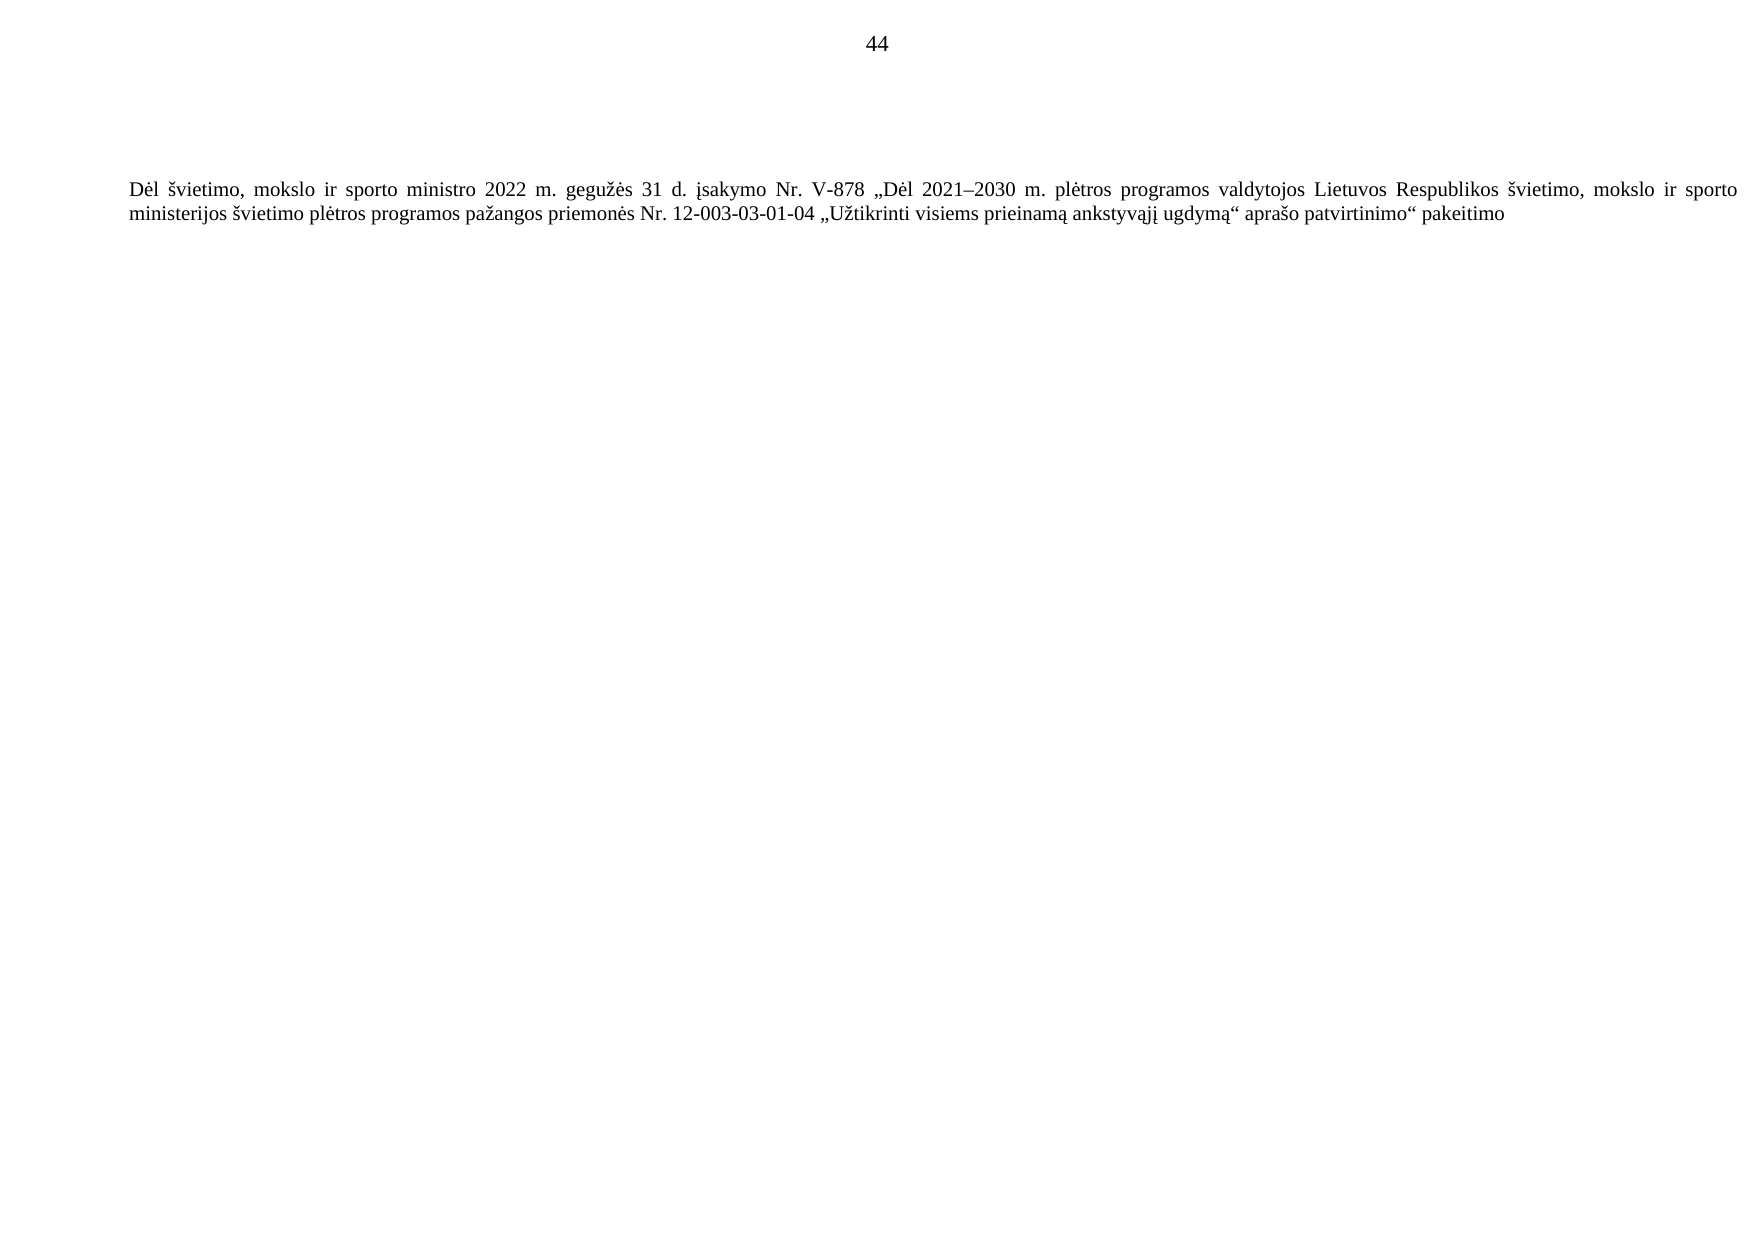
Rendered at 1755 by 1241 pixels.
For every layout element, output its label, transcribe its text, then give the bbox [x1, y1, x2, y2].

text Dėl švietimo, mokslo ir sporto ministro 2022 m. gegužės 31 d. įsakymo Nr. V-878 „Dėl 2021–2030 m. plėtros programos valdytojos Lietuvos Respublikos švietimo, mokslo ir sporto ministerijos švietimo plėtros programos pažangos priemonės Nr. 12-003-03-01-04 „Užtikrinti visiems prieinamą ankstyvąjį ugdymą“ aprašo patvirtinimo“ pakeitimo [129, 177, 1739, 225]
